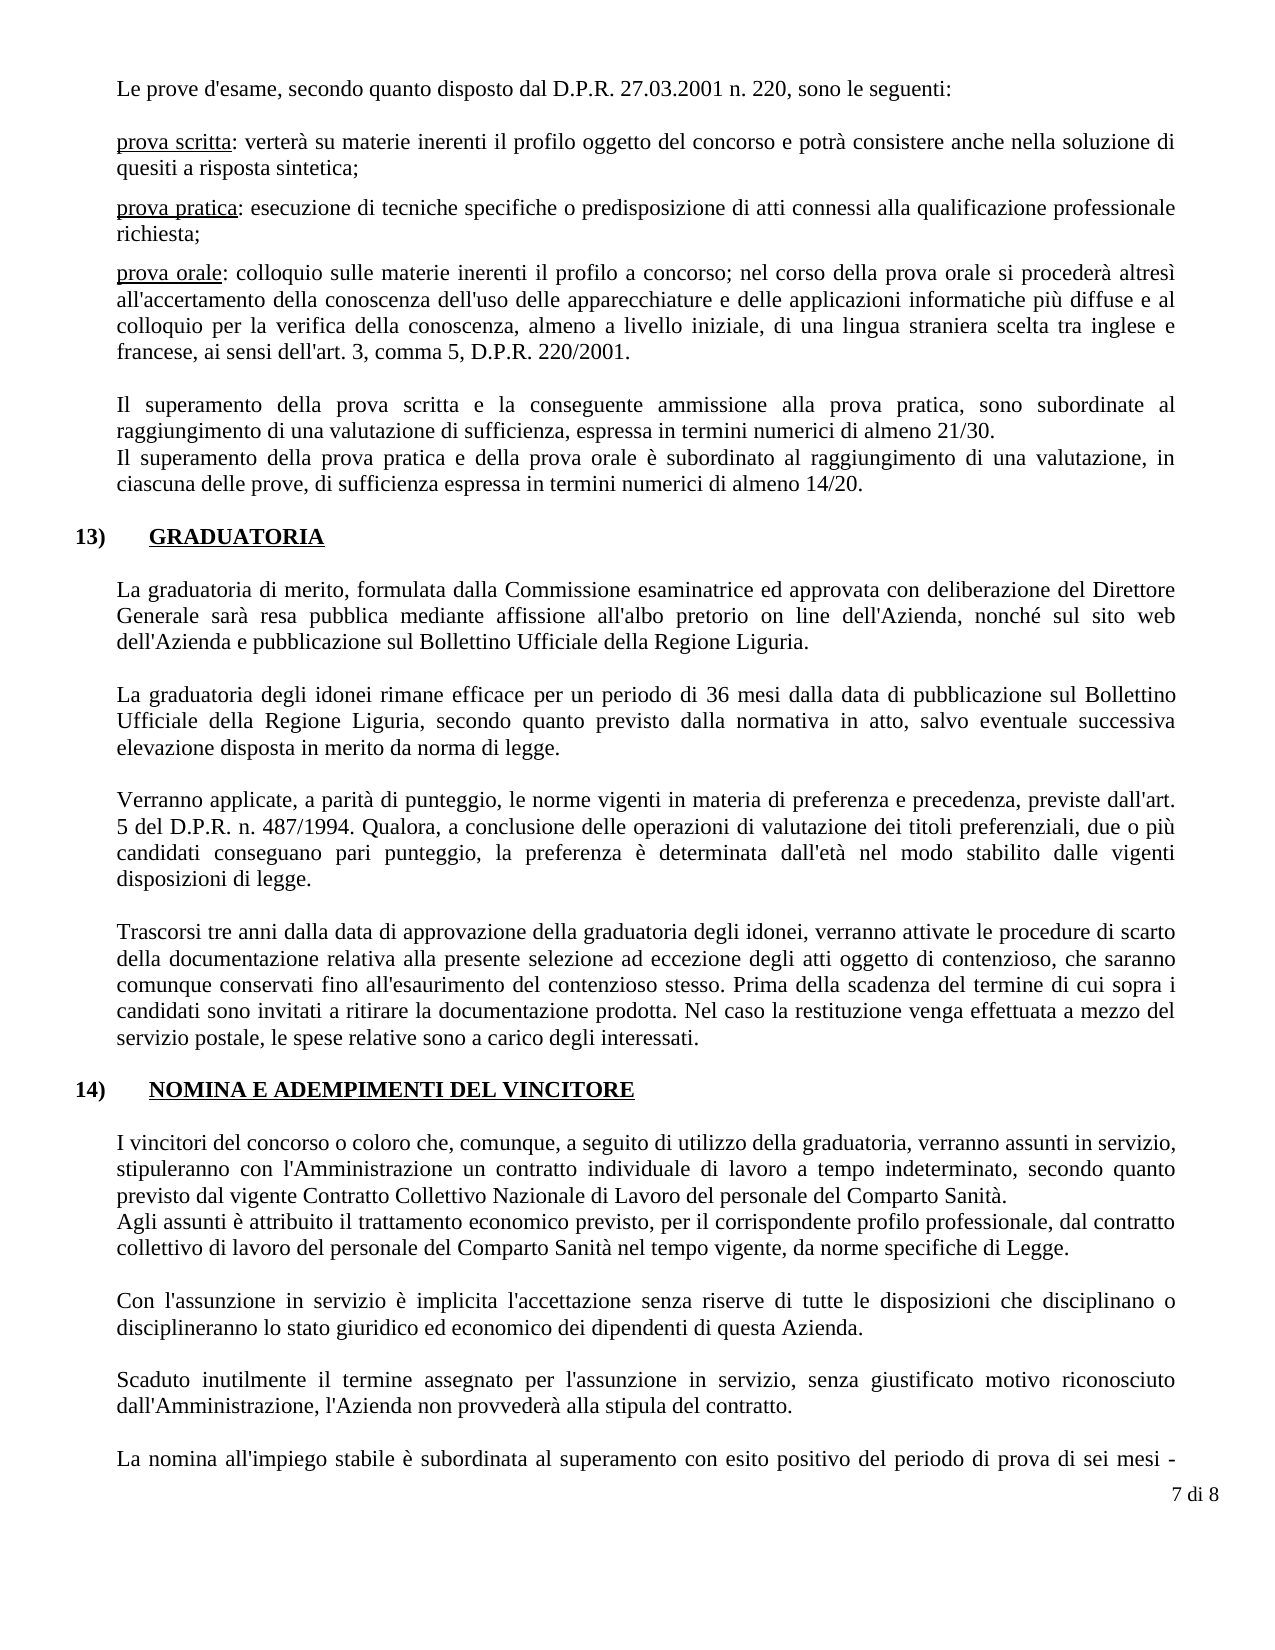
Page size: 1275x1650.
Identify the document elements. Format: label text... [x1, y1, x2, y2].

text Il superamento della prova scritta e la conseguente ammissione alla prova pratica, sono subordinate al raggiungimento di una valutazione di sufficienza, espressa in termini numerici di almeno 21/30. [116, 391, 1177, 444]
text I vincitori del concorso o coloro che, comunque, a seguito di utilizzo della graduatoria, verranno assunti in servizio, stipuleranno con l'Amministrazione un contratto individuale di lavoro a tempo indeterminato, secondo quanto previsto dal vigente Contratto Collettivo Nazionale di Lavoro del personale del Comparto Sanità. [116, 1129, 1177, 1208]
text La nomina all'impiego stabile è subordinata al superamento con esito positivo del periodo di prova di sei mesi [116, 1445, 1177, 1472]
text Trascorsi tre anni dalla data di approvazione della graduatoria degli idonei, verranno attivate le procedure di scarto della documentazione relativa alla presente selezione ad eccezione degli atti oggetto di contenzioso, che saranno comunque conservati fino all'esaurimento del contenzioso stesso. Prima della scadenza del termine di cui sopra i candidati sono invitati a ritirare la documentazione prodotta. Nel caso la restituzione venga effettuata a mezzo del servizio postale, le spese relative sono a carico degli interessati. [116, 918, 1177, 1050]
text Il superamento della prova pratica e della prova orale è subordinato al raggiungimento di una valutazione, in ciascuna delle prove, di sufficienza espressa in termini numerici di almeno 14/20. [116, 444, 1177, 497]
text La graduatoria degli idonei rimane efficace per un periodo di 36 mesi dalla data di pubblicazione sul Bollettino Ufficiale della Regione Liguria, secondo quanto previsto dalla normativa in atto, salvo eventuale successiva elevazione disposta in merito da norma di legge. [116, 681, 1177, 760]
text prova orale: colloquio sulle materie inerenti il profilo a concorso; nel corso della prova orale si procederà altresì all'accertamento della conoscenza dell'uso delle apparecchiature e delle applicazioni informatiche più diffuse e al colloquio per la verifica della conoscenza, almeno a livello iniziale, di una lingua straniera scelta tra inglese e francese, ai sensi dell'art. 3, comma 5, D.P.R. 220/2001. [116, 259, 1177, 365]
text prova scritta: verterà su materie inerenti il profilo oggetto del concorso e potrà consistere anche nella soluzione di quesiti a risposta sintetica; [116, 128, 1177, 180]
text Verranno applicate, a parità di punteggio, le norme vigenti in materia di preferenza e precedenza, previste dall'art. 5 del D.P.R. n. 487/1994. Qualora, a conclusione delle operazioni di valutazione dei titoli preferenziali, due o più candidati conseguano pari punteggio, la preferenza è determinata dall'età nel modo stabilito dalle vigenti disposizioni di legge. [116, 786, 1177, 892]
text Le prove d'esame, secondo quanto disposto dal D.P.R. 27.03.2001 n. 220, sono le seguenti: [116, 75, 1177, 101]
list NOMINA E ADEMPIMENTI DEL VINCITORE [75, 1076, 1177, 1103]
text La graduatoria di merito, formulata dalla Commissione esaminatrice ed approvata con deliberazione del Direttore Generale sarà resa pubblica mediante affissione all'albo pretorio on line dell'Azienda, nonché sul sito web dell'Azienda e pubblicazione sul Bollettino Ufficiale della Regione Liguria. [116, 576, 1177, 655]
text Agli assunti è attribuito il trattamento economico previsto, per il corrispondente profilo professionale, dal contratto collettivo di lavoro del personale del Comparto Sanità nel tempo vigente, da norme specifiche di Legge. [116, 1208, 1177, 1261]
text Con l'assunzione in servizio è implicita l'accettazione senza riserve di tutte le disposizioni che disciplinano o disciplineranno lo stato giuridico ed economico dei dipendenti di questa Azienda. [116, 1287, 1177, 1340]
list GRADUATORIA [75, 523, 1177, 549]
text prova pratica: esecuzione di tecniche specifiche o predisposizione di atti connessi alla qualificazione professionale richiesta; [116, 193, 1177, 246]
text Scaduto inutilmente il termine assegnato per l'assunzione in servizio, senza giustificato motivo riconosciuto dall'Amministrazione, l'Azienda non provvederà alla stipula del contratto. [116, 1366, 1177, 1419]
